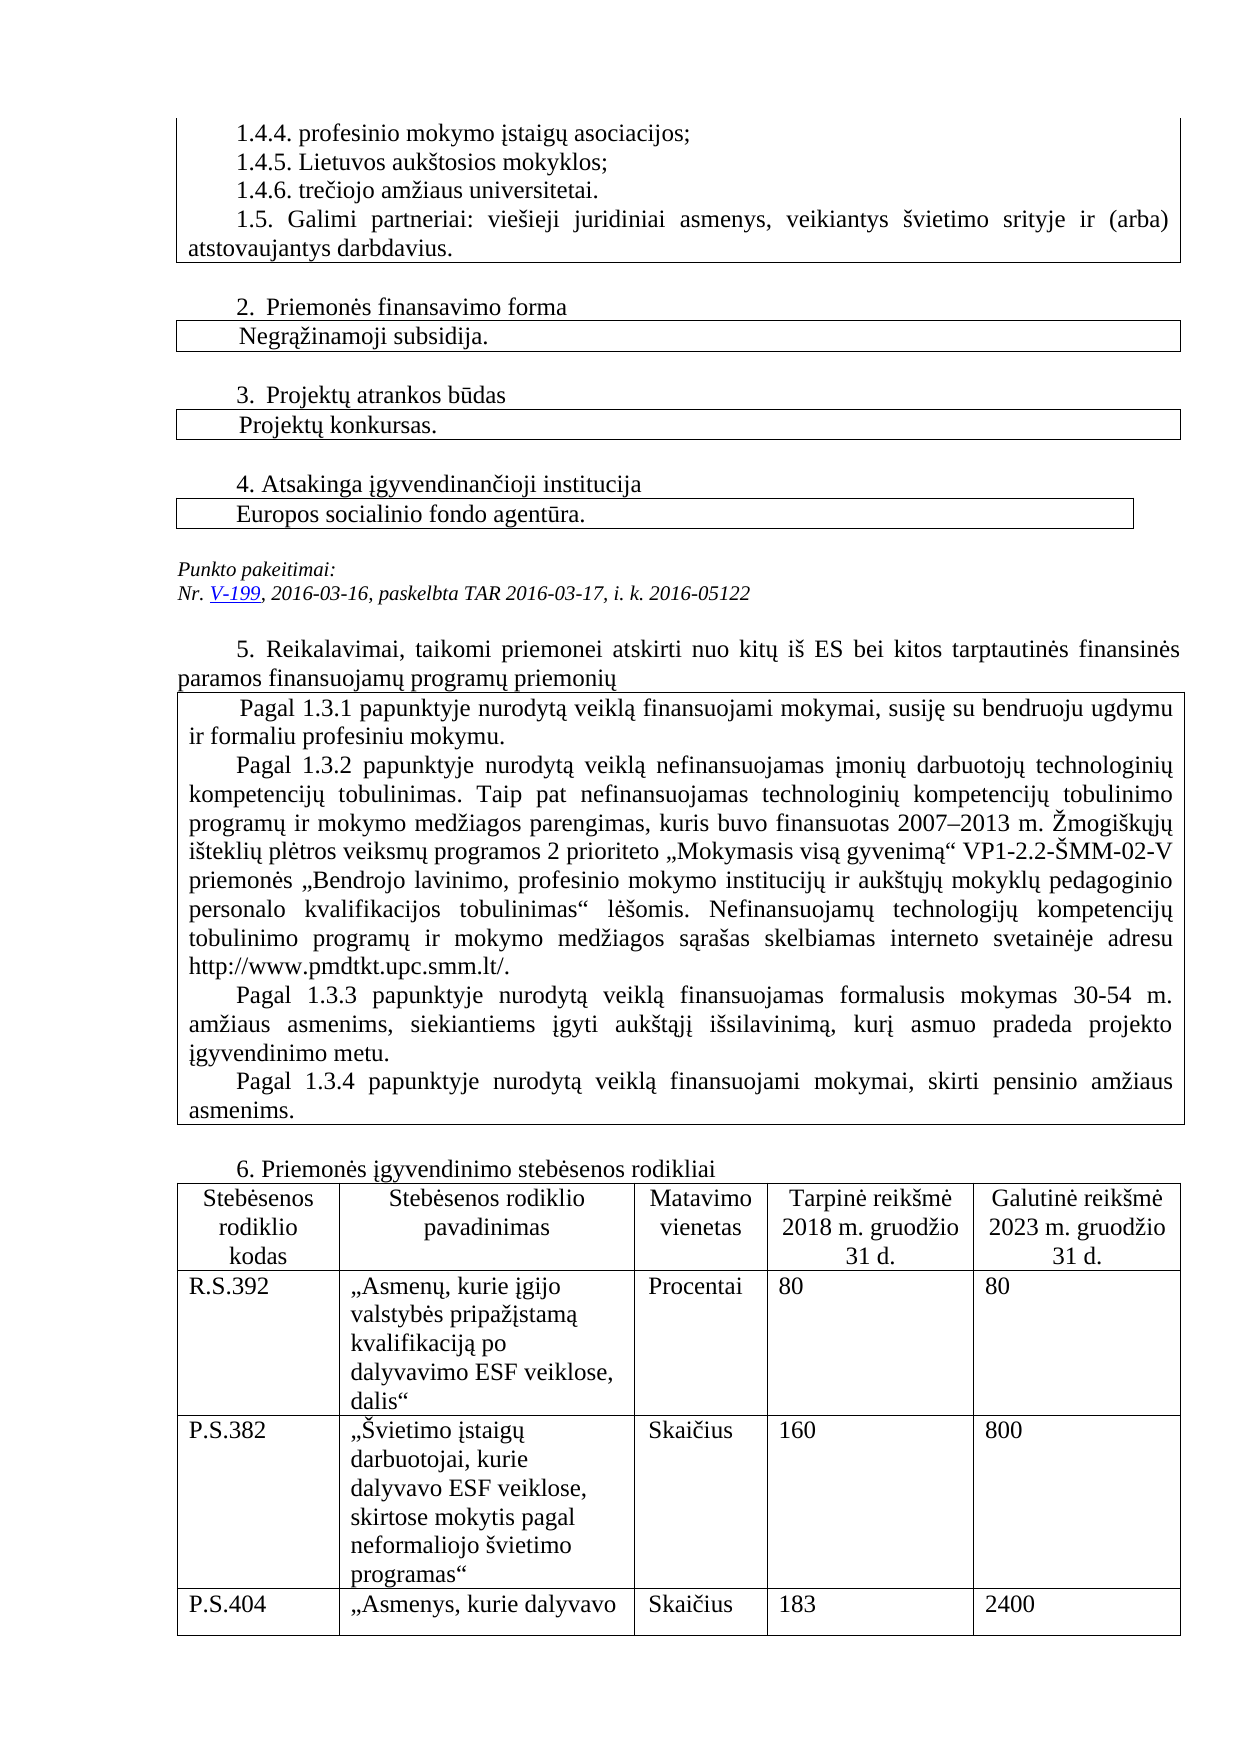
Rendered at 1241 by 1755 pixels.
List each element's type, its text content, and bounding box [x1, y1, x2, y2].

table_header Stebėsenos rodiklio pavadinimas [340, 1184, 634, 1270]
table_cell „Švietimo įstaigų darbuotojai, kurie dalyvavo ESF veiklose, skirtose mokytis pagal neformaliojo švietimo programas“ [340, 1416, 634, 1588]
text 4. Atsakinga įgyvendinančioji institucija [177, 469, 1181, 498]
table_header Stebėsenos rodiklio kodas [178, 1184, 339, 1270]
text 2. Priemonės finansavimo forma [236, 292, 1181, 320]
table_cell Procentai [635, 1271, 767, 1414]
table_cell Skaičius [635, 1589, 767, 1635]
table_cell „Asmenų, kurie įgijo valstybės pripažįstamą kvalifikaciją po dalyvavimo ESF veiklose, dalis“ [340, 1271, 634, 1414]
table_cell Skaičius [635, 1416, 767, 1588]
table_cell 160 [768, 1416, 973, 1588]
table_cell 1.5. Galimi partneriai: viešieji juridiniai asmenys, veikiantys švietimo srityje ir (arba) atstovaujantys darbdavius. [177, 204, 1180, 262]
table_cell 80 [974, 1271, 1180, 1414]
table_header Negrąžinamoji subsidija. [177, 321, 1180, 351]
table_header Projektų konkursas. [177, 410, 1180, 439]
table_cell 2400 [974, 1589, 1180, 1635]
table_header Galutinė reikšmė 2023 m. gruodžio 31 d. [974, 1184, 1180, 1270]
table_cell „Asmenys, kurie dalyvavo [340, 1589, 634, 1635]
table_cell R.S.392 [178, 1271, 339, 1414]
text Nr. V-199, 2016-03-16, paskelbta TAR 2016-03-17, i. k. 2016-05122 [177, 581, 1181, 605]
table_cell 800 [974, 1416, 1180, 1588]
table_cell P.S.404 [178, 1589, 339, 1635]
table_header Matavimo vienetas [635, 1184, 767, 1270]
table_header Europos socialinio fondo agentūra. [177, 499, 1133, 527]
text 6. Priemonės įgyvendinimo stebėsenos rodikliai [177, 1154, 1181, 1182]
table_cell P.S.382 [178, 1416, 339, 1588]
table_cell 80 [768, 1271, 973, 1414]
text 5. Reikalavimai, taikomi priemonei atskirti nuo kitų iš ES bei kitos tarptautinės finansinės paramos finansuojamų programų priemonių [177, 634, 1181, 692]
text Punkto pakeitimai: [177, 557, 1181, 581]
table_header Pagal 1.3.1 papunktyje nurodytą veiklą finansuojami mokymai, susiję su bendruoju ugdymu ir formaliu profesiniu mokymu. Pagal 1.3.2 papunktyje nurodytą veiklą nefinansuojamas įmonių darbuotojų technologinių kompetencijų tobulinimas. Taip pat nefinansuojamas technologinių kompetencijų tobulinimo programų ir mokymo medžiagos parengimas, kuris buvo finansuotas 2007–2013 m. Žmogiškųjų išteklių plėtros veiksmų programos 2 prioriteto „Mokymasis visą gyvenimą“ VP1-2.2-ŠMM-02-V priemonės „Bendrojo lavinimo, profesinio mokymo institucijų ir aukštųjų mokyklų pedagoginio personalo kvalifikacijos tobulinimas“ lėšomis. Nefinansuojamų technologijų kompetencijų tobulinimo programų ir mokymo medžiagos sąrašas skelbiamas interneto svetainėje adresu http://www.pmdtkt.upc.smm.lt/. Pagal 1.3.3 papunktyje nurodytą veiklą finansuojamas formalusis mokymas 30-54 m. amžiaus asmenims, siekiantiems įgyti aukštąjį išsilavinimą, kurį asmuo pradeda projekto įgyvendinimo metu. Pagal 1.3.4 papunktyje nurodytą veiklą finansuojami mokymai, skirti pensinio amžiaus asmenims. [178, 693, 1184, 1124]
text 3. Projektų atrankos būdas [236, 381, 1181, 409]
table_cell 1.4.4. profesinio mokymo įstaigų asociacijos; 1.4.5. Lietuvos aukštosios mokyklos; 1.4.6. trečiojo amžiaus universitetai. [177, 118, 1180, 204]
table_cell 183 [768, 1589, 973, 1635]
table_header Tarpinė reikšmė 2018 m. gruodžio 31 d. [768, 1184, 973, 1270]
